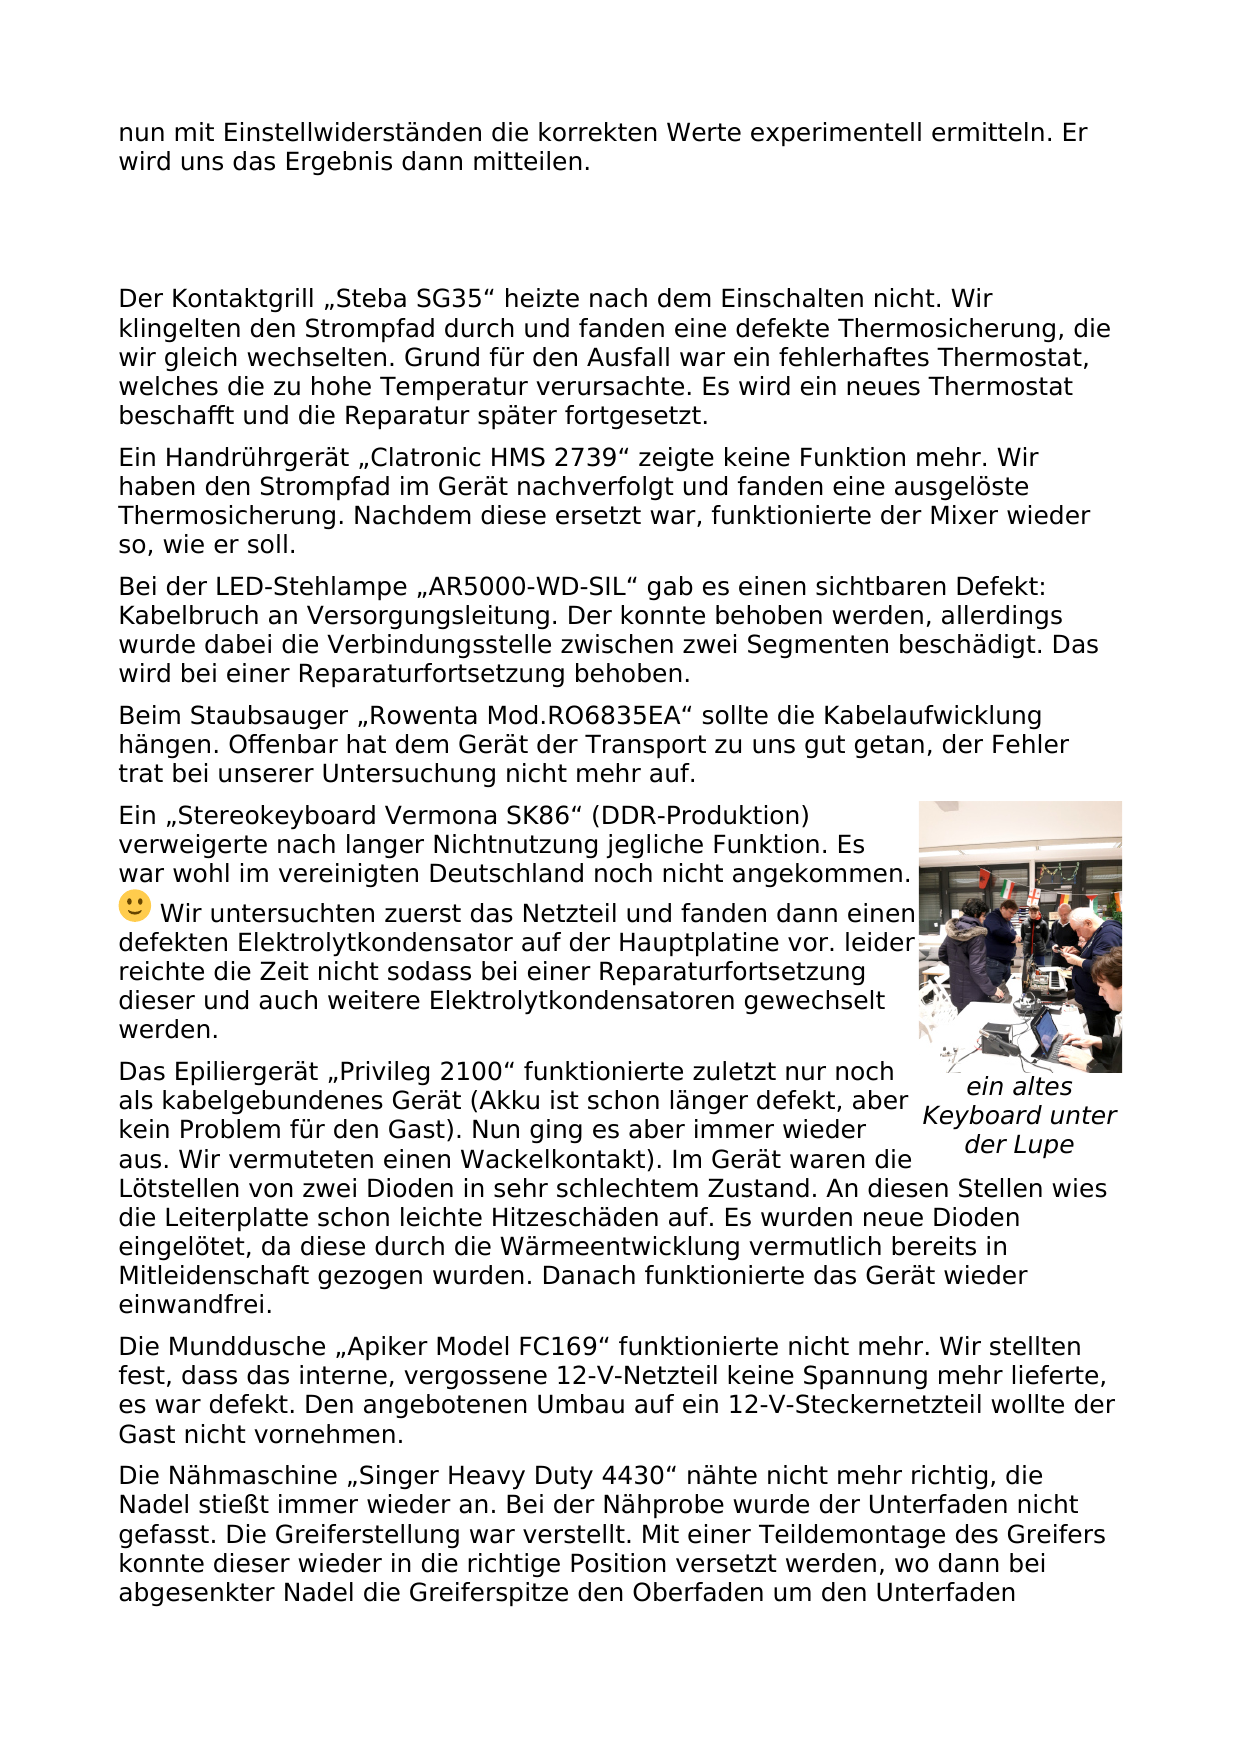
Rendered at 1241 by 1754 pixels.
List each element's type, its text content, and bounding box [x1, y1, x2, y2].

text nun mit Einstellwiderständen die korrekten Werte experimentell ermitteln. Er wird uns das Ergebnis dann mitteilen. [118, 118, 1122, 176]
text Der Kontaktgrill „Steba SG35“ heizte nach dem Einschalten nicht. Wir klingelten den Strompfad durch und fanden eine defekte Thermosicherung, die wir gleich wechselten. Grund für den Ausfall war ein fehlerhaftes Thermostat, welches die zu hohe Temperatur verursachte. Es wird ein neues Thermostat beschafft und die Reparatur später fortgesetzt. [118, 285, 1122, 431]
text Die Munddusche „Apiker Model FC169“ funktionierte nicht mehr. Wir stellten fest, dass das interne, vergossene 12-V-Netzteil keine Spannung mehr lieferte, es war defekt. Den angebotenen Umbau auf ein 12-V-Steckernetzteil wollte der Gast nicht vornehmen. [118, 1332, 1122, 1449]
text ein altes Keyboard unter der Lupe [919, 1073, 1122, 1160]
text Das Epiliergerät „Privileg 2100“ funktionierte zuletzt nur noch als kabelgebundenes Gerät (Akku ist schon länger defekt, aber kein Problem für den Gast). Nun ging es aber immer wieder aus. Wir vermuteten einen Wackelkontakt). Im Gerät waren die Lötstellen von zwei Dioden in sehr schlechtem Zustand. An diesen Stellen wies die Leiterplatte schon leichte Hitzeschäden auf. Es wurden neue Dioden eingelötet, da diese durch die Wärmeentwicklung vermutlich bereits in Mitleidenschaft gezogen wurden. Danach funktionierte das Gerät wieder einwandfrei. [118, 1057, 1122, 1320]
text Bei der LED-Stehlampe „AR5000-WD-SIL“ gab es einen sichtbaren Defekt: Kabelbruch an Versorgungsleitung. Der konnte behoben werden, allerdings wurde dabei die Verbindungsstelle zwischen zwei Segmenten beschädigt. Das wird bei einer Reparaturfortsetzung behoben. [118, 572, 1122, 689]
text Ein „Stereokeyboard Vermona SK86“ (DDR-Produktion) verweigerte nach langer Nichtnutzung jegliche Funktion. Es war wohl im vereinigten Deutschland noch nicht angekommen. Wir untersuchten zuerst das Netzteil und fanden dann einen defekten Elektrolytkondensator auf der Hauptplatine vor. leider reichte die Zeit nicht sodass bei einer Reparaturfortsetzung dieser und auch weitere Elektrolytkondensatoren gewechselt werden. [118, 801, 918, 1045]
text Beim Staubsauger „Rowenta Mod.RO6835EA“ sollte die Kabelaufwicklung hängen. Offenbar hat dem Gerät der Transport zu uns gut getan, der Fehler trat bei unserer Untersuchung nicht mehr auf. [118, 701, 1122, 789]
text Die Nähmaschine „Singer Heavy Duty 4430“ nähte nicht mehr richtig, die Nadel stießt immer wieder an. Bei der Nähprobe wurde der Unterfaden nicht gefasst. Die Greiferstellung war verstellt. Mit einer Teildemontage des Greifers konnte dieser wieder in die richtige Position versetzt werden, wo dann bei abgesenkter Nadel die Greiferspitze den Oberfaden um den Unterfaden [118, 1462, 1122, 1607]
picture [918, 801, 1123, 1073]
text Ein Handrührgerät „Clatronic HMS 2739“ zeigte keine Funktion mehr. Wir haben den Strompfad im Gerät nachverfolgt und fanden eine ausgelöste Thermosicherung. Nachdem diese ersetzt war, funktionierte der Mixer wieder so, wie er soll. [118, 443, 1122, 560]
